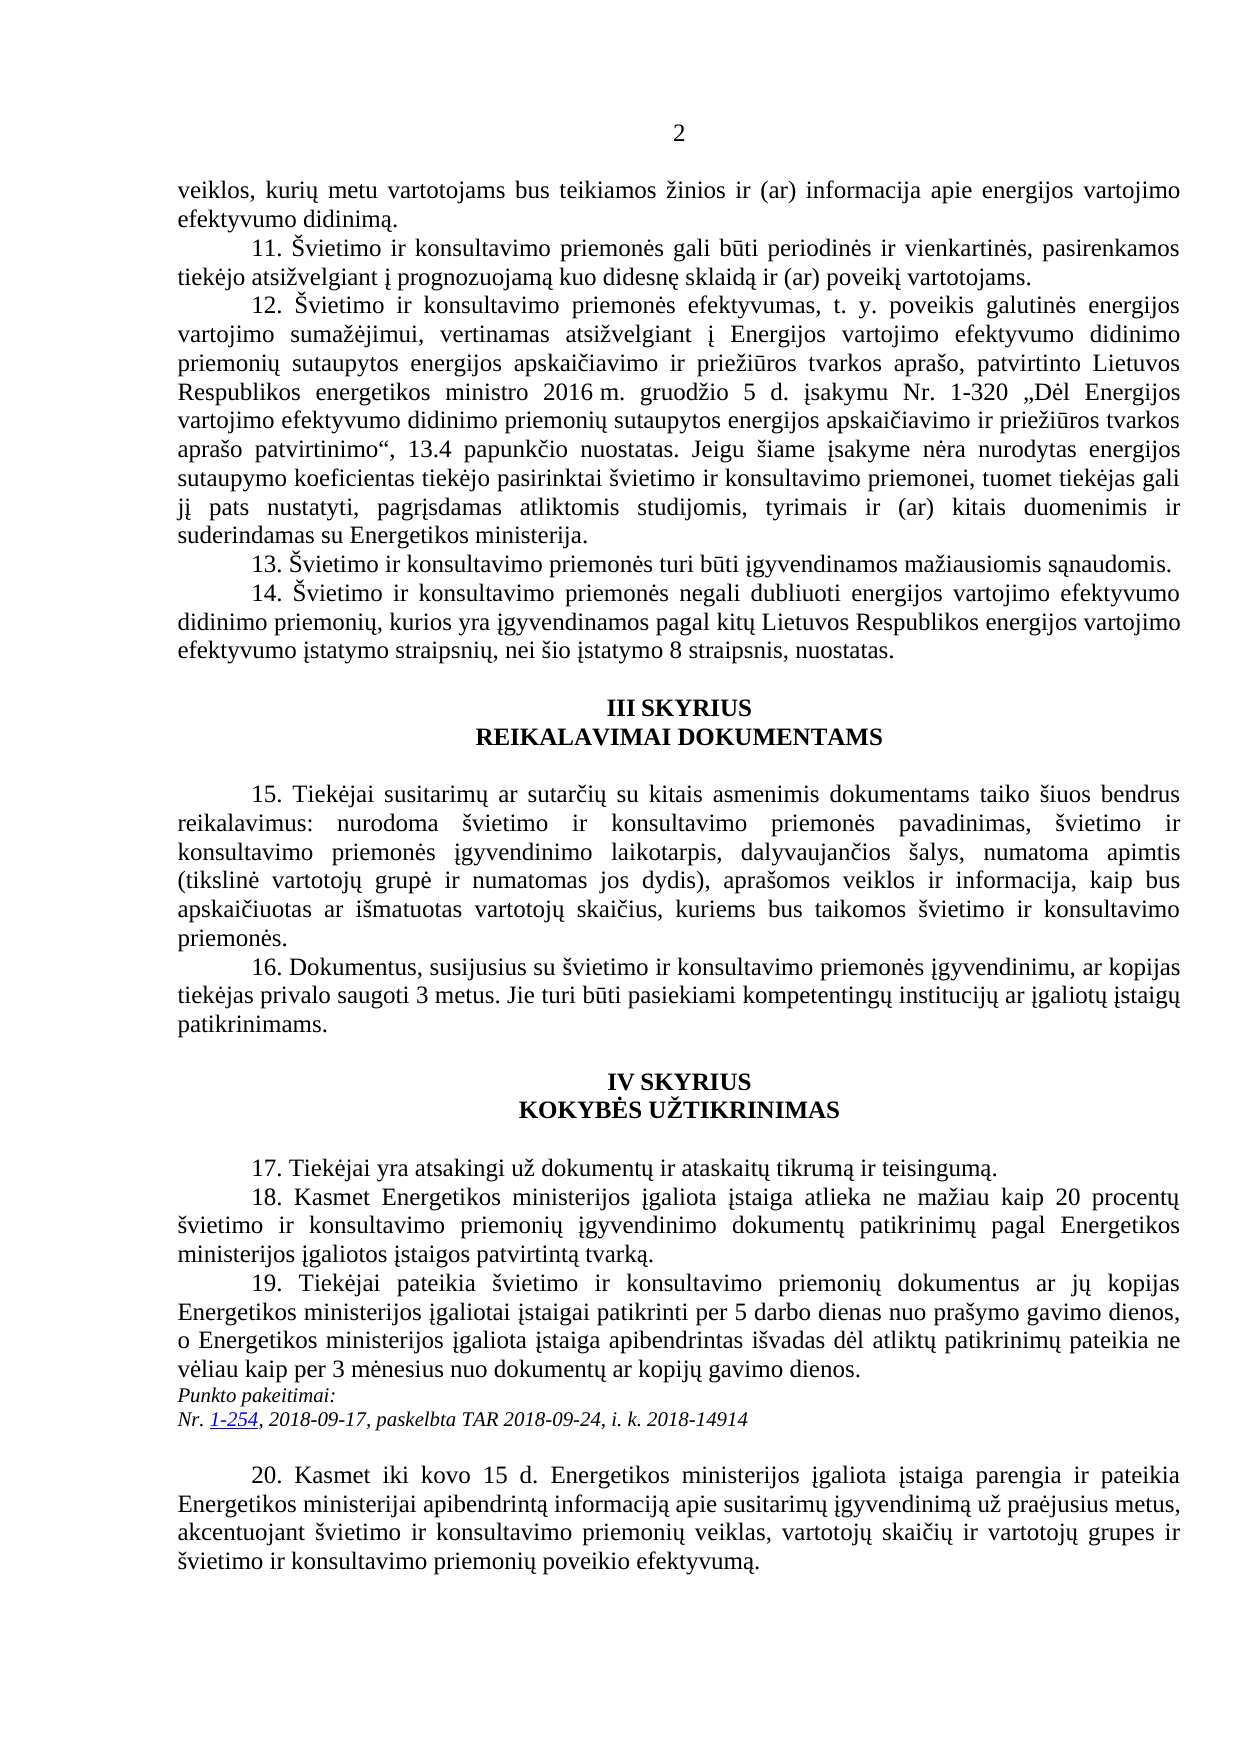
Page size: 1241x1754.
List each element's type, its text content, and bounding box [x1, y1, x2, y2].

text 19. Tiekėjai pateikia švietimo ir konsultavimo priemonių dokumentus ar jų kopijas Energetikos ministerijos įgaliotai įstaigai patikrinti per 5 darbo dienas nuo prašymo gavimo dienos, o Energetikos ministerijos įgaliota įstaiga apibendrintas išvadas dėl atliktų patikrinimų pateikia ne vėliau kaip per 3 mėnesius nuo dokumentų ar kopijų gavimo dienos. [177, 1268, 1181, 1383]
text 20. Kasmet iki kovo 15 d. Energetikos ministerijos įgaliota įstaiga parengia ir pateikia Energetikos ministerijai apibendrintą informaciją apie susitarimų įgyvendinimą už praėjusius metus, akcentuojant švietimo ir konsultavimo priemonių veiklas, vartotojų skaičių ir vartotojų grupes ir švietimo ir konsultavimo priemonių poveikio efektyvumą. [177, 1460, 1181, 1575]
text 17. Tiekėjai yra atsakingi už dokumentų ir ataskaitų tikrumą ir teisingumą. [177, 1153, 1181, 1182]
text IV SKYRIUS [177, 1067, 1181, 1096]
text 16. Dokumentus, susijusius su švietimo ir konsultavimo priemonės įgyvendinimu, ar kopijas tiekėjas privalo saugoti 3 metus. Jie turi būti pasiekiami kompetentingų institucijų ar įgaliotų įstaigų patikrinimams. [177, 952, 1181, 1038]
text 14. Švietimo ir konsultavimo priemonės negali dubliuoti energijos vartojimo efektyvumo didinimo priemonių, kurios yra įgyvendinamos pagal kitų Lietuvos Respublikos energijos vartojimo efektyvumo įstatymo straipsnių, nei šio įstatymo 8 straipsnis, nuostatas. [177, 578, 1181, 664]
text veiklos, kurių metu vartotojams bus teikiamos žinios ir (ar) informacija apie energijos vartojimo efektyvumo didinimą. [177, 176, 1181, 233]
text 13. Švietimo ir konsultavimo priemonės turi būti įgyvendinamos mažiausiomis sąnaudomis. [177, 549, 1181, 578]
text 11. Švietimo ir konsultavimo priemonės gali būti periodinės ir vienkartinės, pasirenkamos tiekėjo atsižvelgiant į prognozuojamą kuo didesnę sklaidą ir (ar) poveikį vartotojams. [177, 233, 1181, 291]
text 12. Švietimo ir konsultavimo priemonės efektyvumas, t. y. poveikis galutinės energijos vartojimo sumažėjimui, vertinamas atsižvelgiant į Energijos vartojimo efektyvumo didinimo priemonių sutaupytos energijos apskaičiavimo ir priežiūros tvarkos aprašo, patvirtinto Lietuvos Respublikos energetikos ministro 2016 m. gruodžio 5 d. įsakymu Nr. 1-320 „Dėl Energijos vartojimo efektyvumo didinimo priemonių sutaupytos energijos apskaičiavimo ir priežiūros tvarkos aprašo patvirtinimo“, 13.4 papunkčio nuostatas. Jeigu šiame įsakyme nėra nurodytas energijos sutaupymo koeficientas tiekėjo pasirinktai švietimo ir konsultavimo priemonei, tuomet tiekėjas gali jį pats nustatyti, pagrįsdamas atliktomis studijomis, tyrimais ir (ar) kitais duomenimis ir suderindamas su Energetikos ministerija. [177, 291, 1181, 549]
text KOKYBĖS UŽTIKRINIMAS [177, 1096, 1181, 1124]
text REIKALAVIMAI DOKUMENTAMS [177, 722, 1181, 751]
text Nr. 1-254, 2018-09-17, paskelbta TAR 2018-09-24, i. k. 2018-14914 [177, 1407, 1181, 1431]
text 18. Kasmet Energetikos ministerijos įgaliota įstaiga atlieka ne mažiau kaip 20 procentų švietimo ir konsultavimo priemonių įgyvendinimo dokumentų patikrinimų pagal Energetikos ministerijos įgaliotos įstaigos patvirtintą tvarką. [177, 1182, 1181, 1268]
text III SKYRIUS [177, 693, 1181, 722]
text Punkto pakeitimai: [177, 1383, 1181, 1407]
text 15. Tiekėjai susitarimų ar sutarčių su kitais asmenimis dokumentams taiko šiuos bendrus reikalavimus: nurodoma švietimo ir konsultavimo priemonės pavadinimas, švietimo ir konsultavimo priemonės įgyvendinimo laikotarpis, dalyvaujančios šalys, numatoma apimtis (tikslinė vartotojų grupė ir numatomas jos dydis), aprašomos veiklos ir informacija, kaip bus apskaičiuotas ar išmatuotas vartotojų skaičius, kuriems bus taikomos švietimo ir konsultavimo priemonės. [177, 779, 1181, 952]
